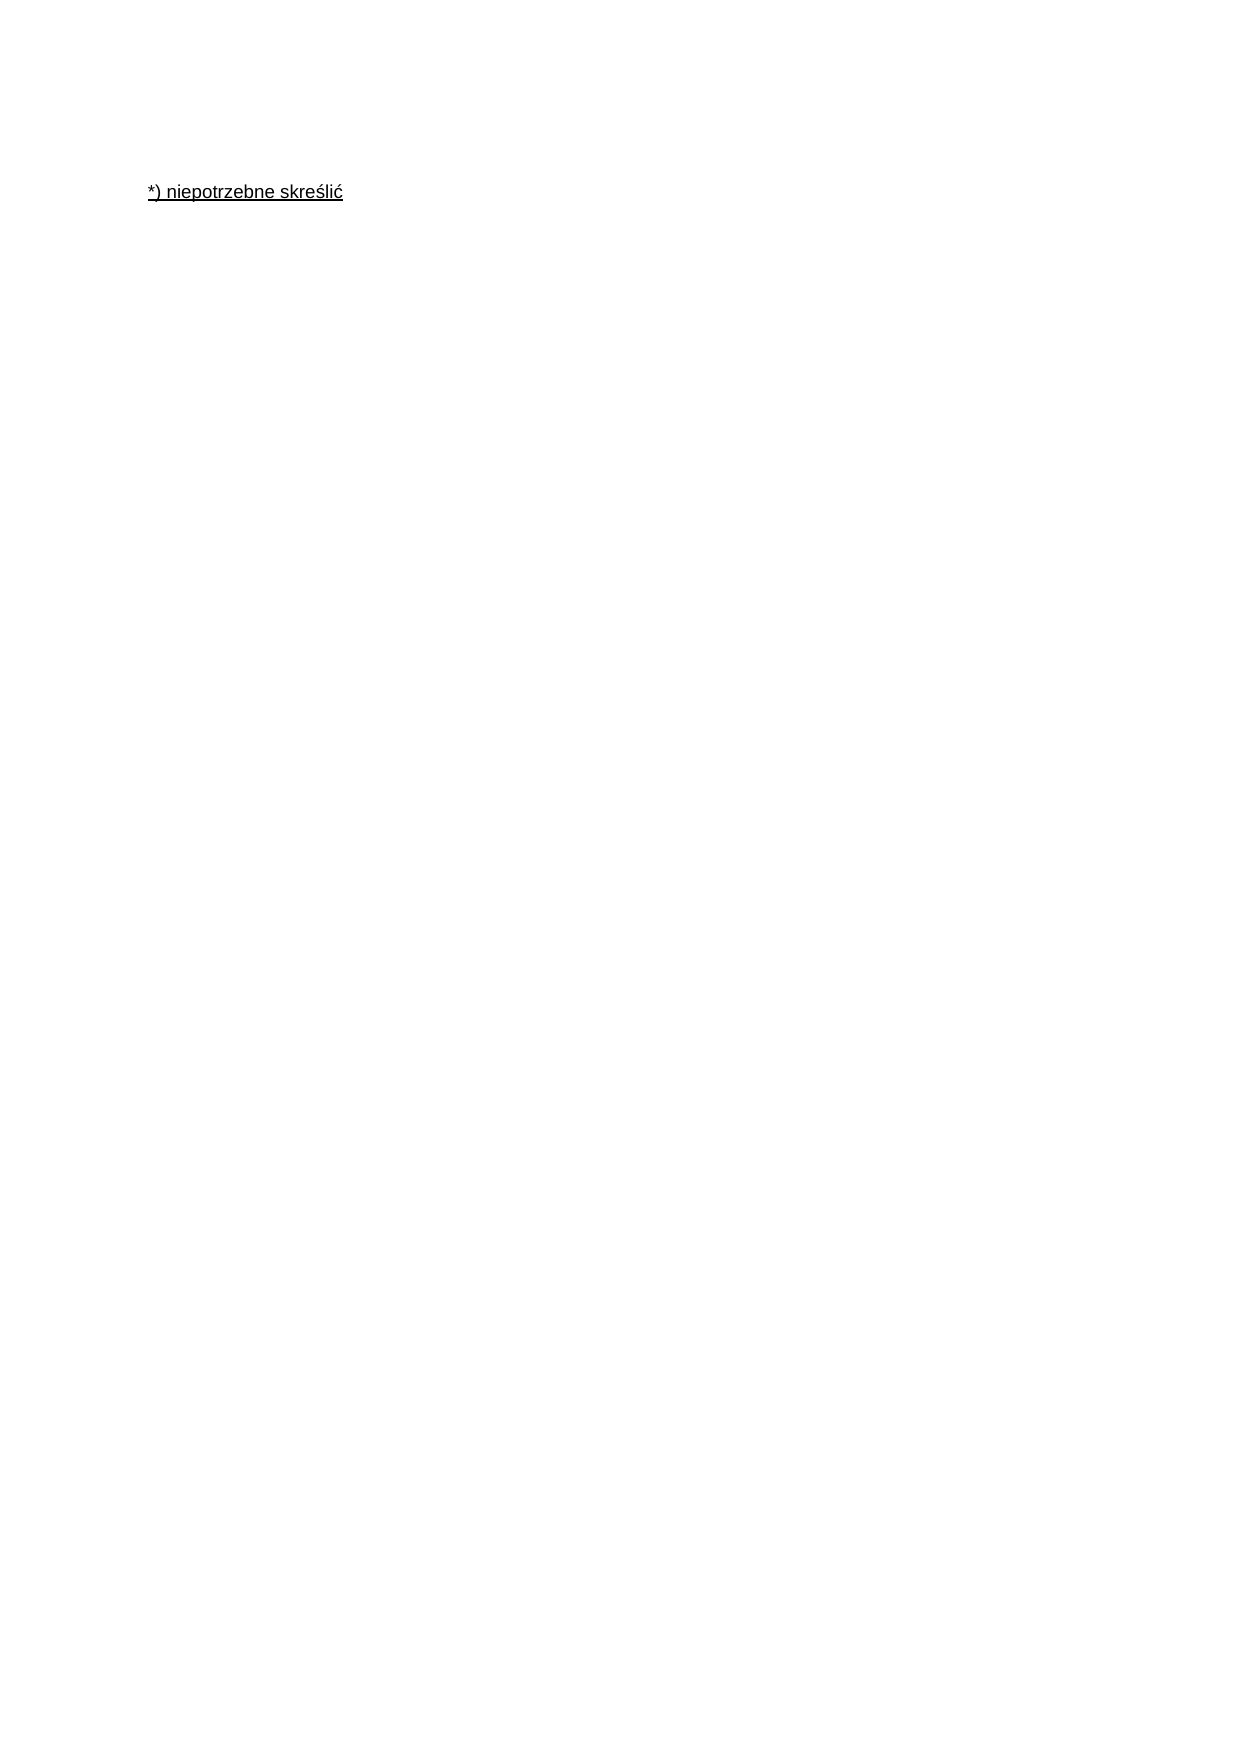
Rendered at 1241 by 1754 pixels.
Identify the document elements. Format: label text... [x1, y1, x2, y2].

text *) niepotrzebne skreślić [148, 181, 1093, 202]
